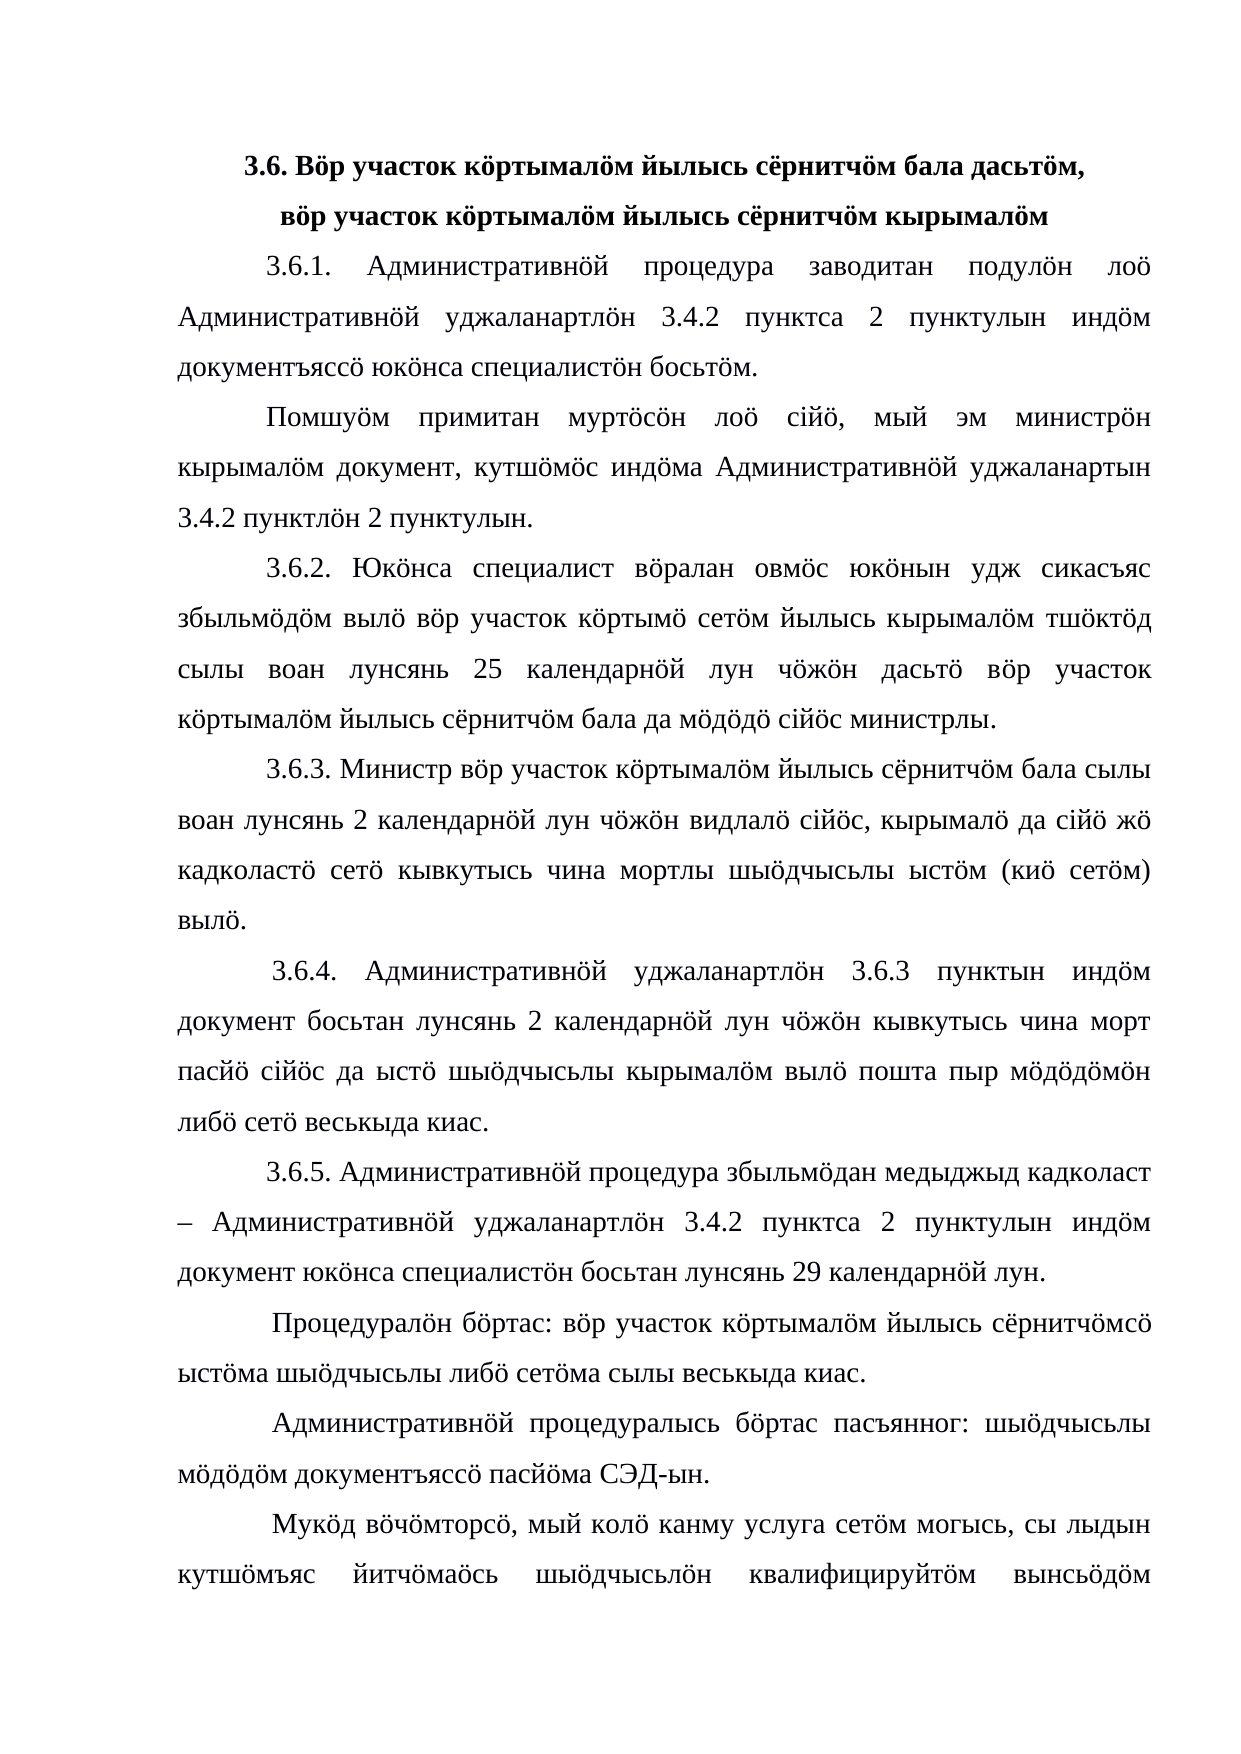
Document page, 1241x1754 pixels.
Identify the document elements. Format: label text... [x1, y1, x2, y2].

text вӧр участок кӧртымалӧм йылысь сёрнитчӧм кырымалӧм [177, 198, 1152, 232]
text 3.6.4. Административнӧй уджаланартлӧн 3.6.3 пунктын индӧм документ босьтан лунсянь 2 календарнӧй лун чӧжӧн кывкутысь чина морт пасйӧ сійӧс да ыстӧ шыӧдчысьлы кырымалӧм вылӧ пошта пыр мӧдӧдӧмӧн либӧ сетӧ веськыда киас. [177, 953, 1152, 1137]
text Процедуралӧн бӧртас: вӧр участок кӧртымалӧм йылысь сёрнитчӧмсӧ ыстӧма шыӧдчысьлы либӧ сетӧма сылы веськыда киас. [177, 1305, 1152, 1389]
text 3.6.3. Министр вӧр участок кӧртымалӧм йылысь сёрнитчӧм бала сылы воан лунсянь 2 календарнӧй лун чӧжӧн видлалӧ сійӧс, кырымалӧ да сійӧ жӧ кадколастӧ сетӧ кывкутысь чина мортлы шыӧдчысьлы ыстӧм (киӧ сетӧм) вылӧ. [177, 751, 1152, 936]
text Административнӧй процедуралысь бӧртас пасъянног: шыӧдчысьлы мӧдӧдӧм документъяссӧ пасйӧма СЭД-ын. [177, 1406, 1152, 1489]
text 3.6.1. Административнӧй процедура заводитан подулӧн лоӧ Административнӧй уджаланартлӧн 3.4.2 пунктса 2 пунктулын индӧм документъяссӧ юкӧнса специалистӧн босьтӧм. [177, 248, 1152, 382]
text Помшуӧм примитан муртӧсӧн лоӧ сійӧ, мый эм министрӧн кырымалӧм документ, кутшӧмӧс индӧма Административнӧй уджаланартын 3.4.2 пунктлӧн 2 пунктулын. [177, 399, 1152, 533]
text 3.6.2. Юкӧнса специалист вӧралан овмӧс юкӧнын удж сикасъяс збыльмӧдӧм вылӧ вӧр участок кӧртымӧ сетӧм йылысь кырымалӧм тшӧктӧд сылы воан лунсянь 25 календарнӧй лун чӧжӧн дасьтӧ вӧр участок кӧртымалӧм йылысь сёрнитчӧм бала да мӧдӧдӧ сійӧс министрлы. [177, 550, 1152, 735]
text Мукӧд вӧчӧмторсӧ, мый колӧ канму услуга сетӧм могысь, сы лыдын кутшӧмъяс йитчӧмаӧсь шыӧдчысьлӧн квалифицируйтӧм вынсьӧдӧм [177, 1506, 1152, 1590]
text 3.6.5. Административнӧй процедура збыльмӧдан медыджыд кадколаст – Административнӧй уджаланартлӧн 3.4.2 пунктса 2 пунктулын индӧм документ юкӧнса специалистӧн босьтан лунсянь 29 календарнӧй лун. [177, 1154, 1152, 1288]
text 3.6. Вӧр участок кӧртымалӧм йылысь сёрнитчӧм бала дасьтӧм, [177, 148, 1152, 181]
